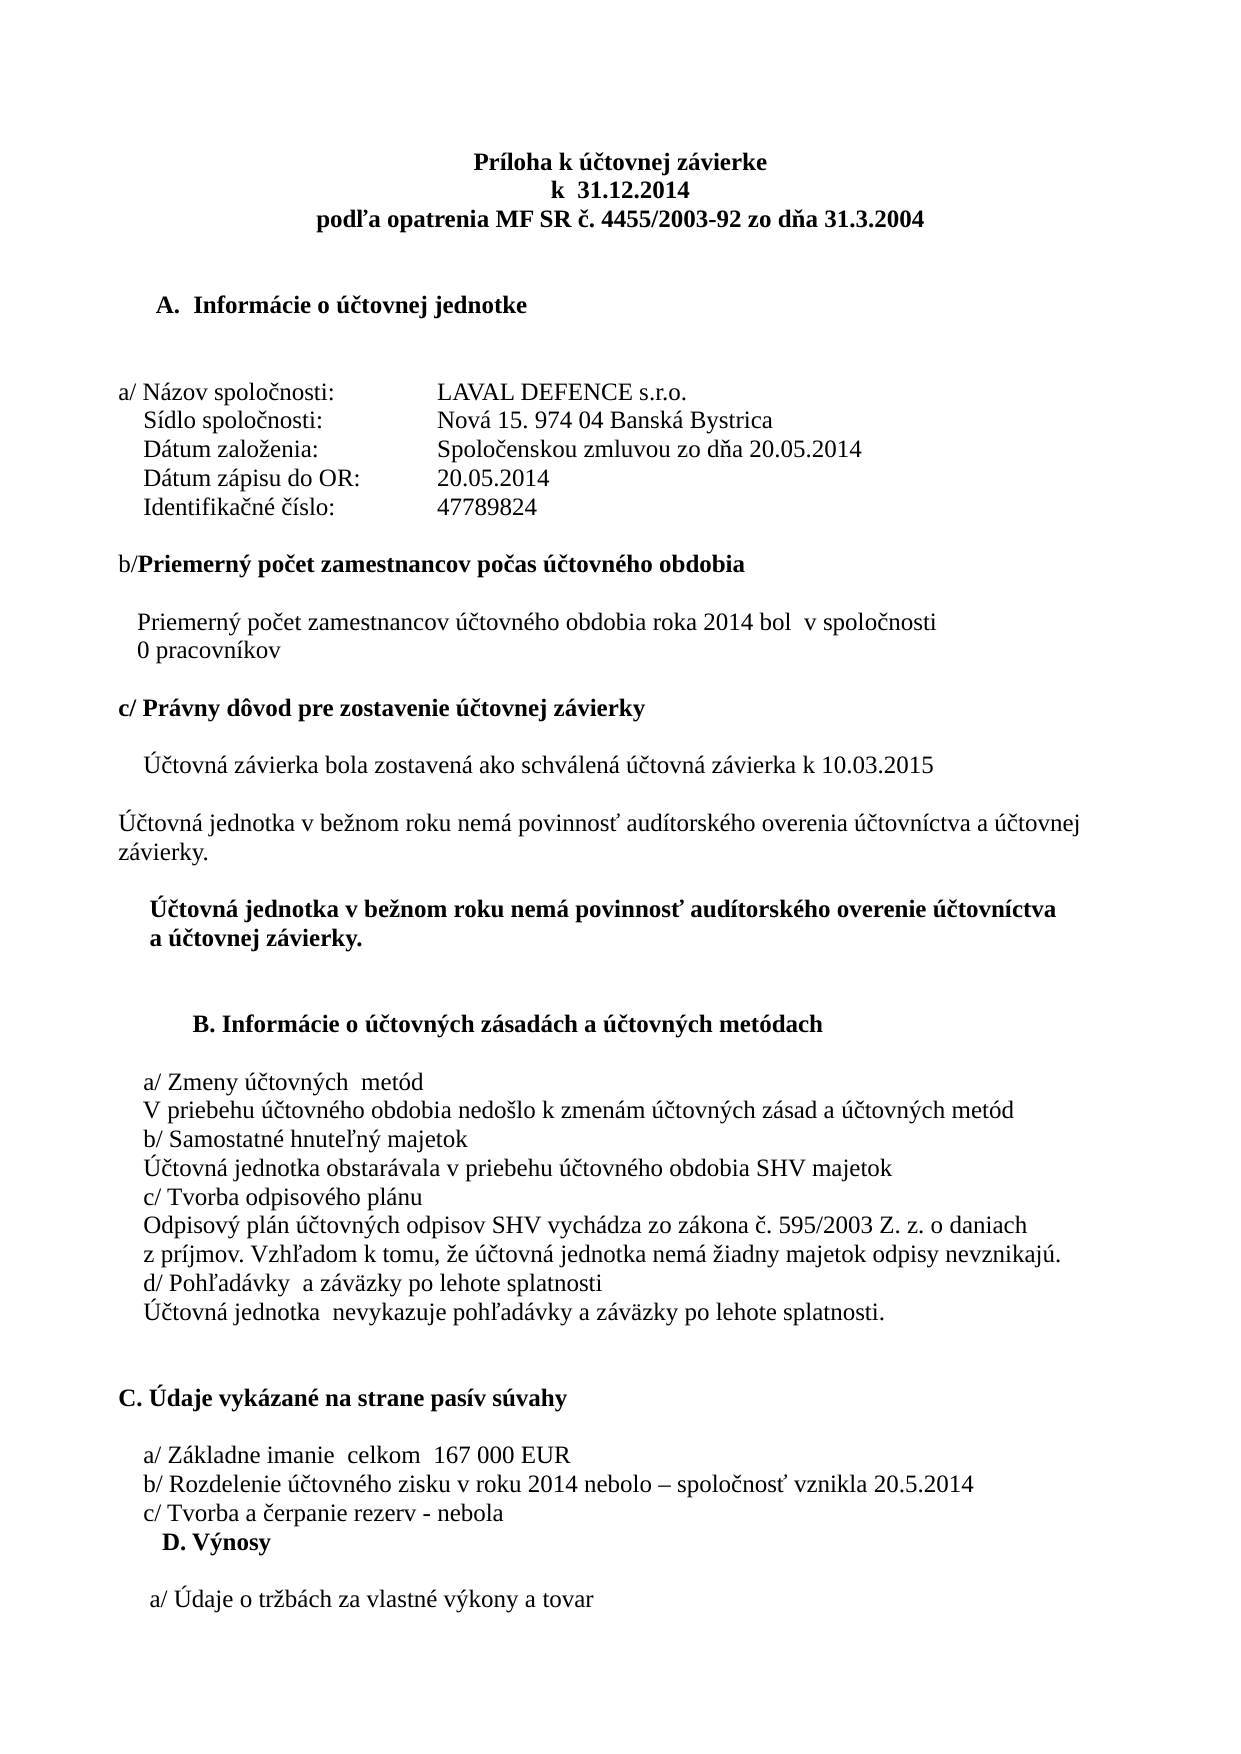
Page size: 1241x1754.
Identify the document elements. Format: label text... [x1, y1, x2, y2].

text b/Priemerný počet zamestnancov počas účtovného obdobia [118, 549, 1122, 578]
text D. Výnosy [118, 1527, 1122, 1556]
text Identifikačné číslo: 47789824 [118, 492, 1122, 521]
text 0 pracovníkov [118, 636, 1122, 664]
text Účtovná závierka bola zostavená ako schválená účtovná závierka k 10.03.2015 [118, 751, 1122, 779]
text a/ Zmeny účtovných metód [118, 1067, 1122, 1096]
text a/ Údaje o tržbách za vlastné výkony a tovar [118, 1584, 1122, 1613]
text c/ Tvorba a čerpanie rezerv - nebola [118, 1498, 1122, 1527]
text Dátum zápisu do OR: 20.05.2014 [118, 463, 1122, 492]
subtitle a účtovnej závierky. [118, 923, 1122, 952]
subtitle B. Informácie o účtovných zásadách a účtovných metódach [192, 1009, 1122, 1038]
text a/ Názov spoločnosti: LAVAL DEFENCE s.r.o. [118, 377, 1122, 406]
subtitle Informácie o účtovnej jednotke [156, 291, 1122, 319]
text c/ Tvorba odpisového plánu [118, 1182, 1122, 1211]
text Sídlo spoločnosti: Nová 15. 974 04 Banská Bystrica [118, 406, 1122, 434]
text b/ Rozdelenie účtovného zisku v roku 2014 nebolo – spoločnosť vznikla 20.5.2014 [118, 1469, 1122, 1498]
text c/ Právny dôvod pre zostavenie účtovnej závierky [118, 693, 1122, 722]
text z príjmov. Vzhľadom k tomu, že účtovná jednotka nemá žiadny majetok odpisy nevznikajú. [118, 1239, 1122, 1268]
text d/ Pohľadávky a záväzky po lehote splatnosti [118, 1268, 1122, 1297]
text a/ Základne imanie celkom 167 000 EUR [118, 1441, 1122, 1469]
text Účtovná jednotka nevykazuje pohľadávky a záväzky po lehote splatnosti. [118, 1297, 1122, 1326]
text k 31.12.2014 [118, 176, 1122, 204]
text V priebehu účtovného obdobia nedošlo k zmenám účtovných zásad a účtovných metód [118, 1096, 1122, 1124]
subtitle C. Údaje vykázané na strane pasív súvahy [118, 1383, 1122, 1412]
text Priemerný počet zamestnancov účtovného obdobia roka 2014 bol v spoločnosti [118, 607, 1122, 636]
text podľa opatrenia MF SR č. 4455/2003-92 zo dňa 31.3.2004 [118, 204, 1122, 233]
text b/ Samostatné hnuteľný majetok [118, 1124, 1122, 1153]
text Účtovná jednotka obstarávala v priebehu účtovného obdobia SHV majetok [118, 1153, 1122, 1182]
text Príloha k účtovnej závierke [118, 147, 1122, 176]
subtitle Účtovná jednotka v bežnom roku nemá povinnosť audítorského overenie účtovníctva [118, 894, 1122, 923]
text Dátum založenia: Spoločenskou zmluvou zo dňa 20.05.2014 [118, 434, 1122, 463]
text Účtovná jednotka v bežnom roku nemá povinnosť audítorského overenia účtovníctva a účtovnej závierky. [118, 808, 1122, 866]
text Odpisový plán účtovných odpisov SHV vychádza zo zákona č. 595/2003 Z. z. o daniach [118, 1211, 1122, 1239]
